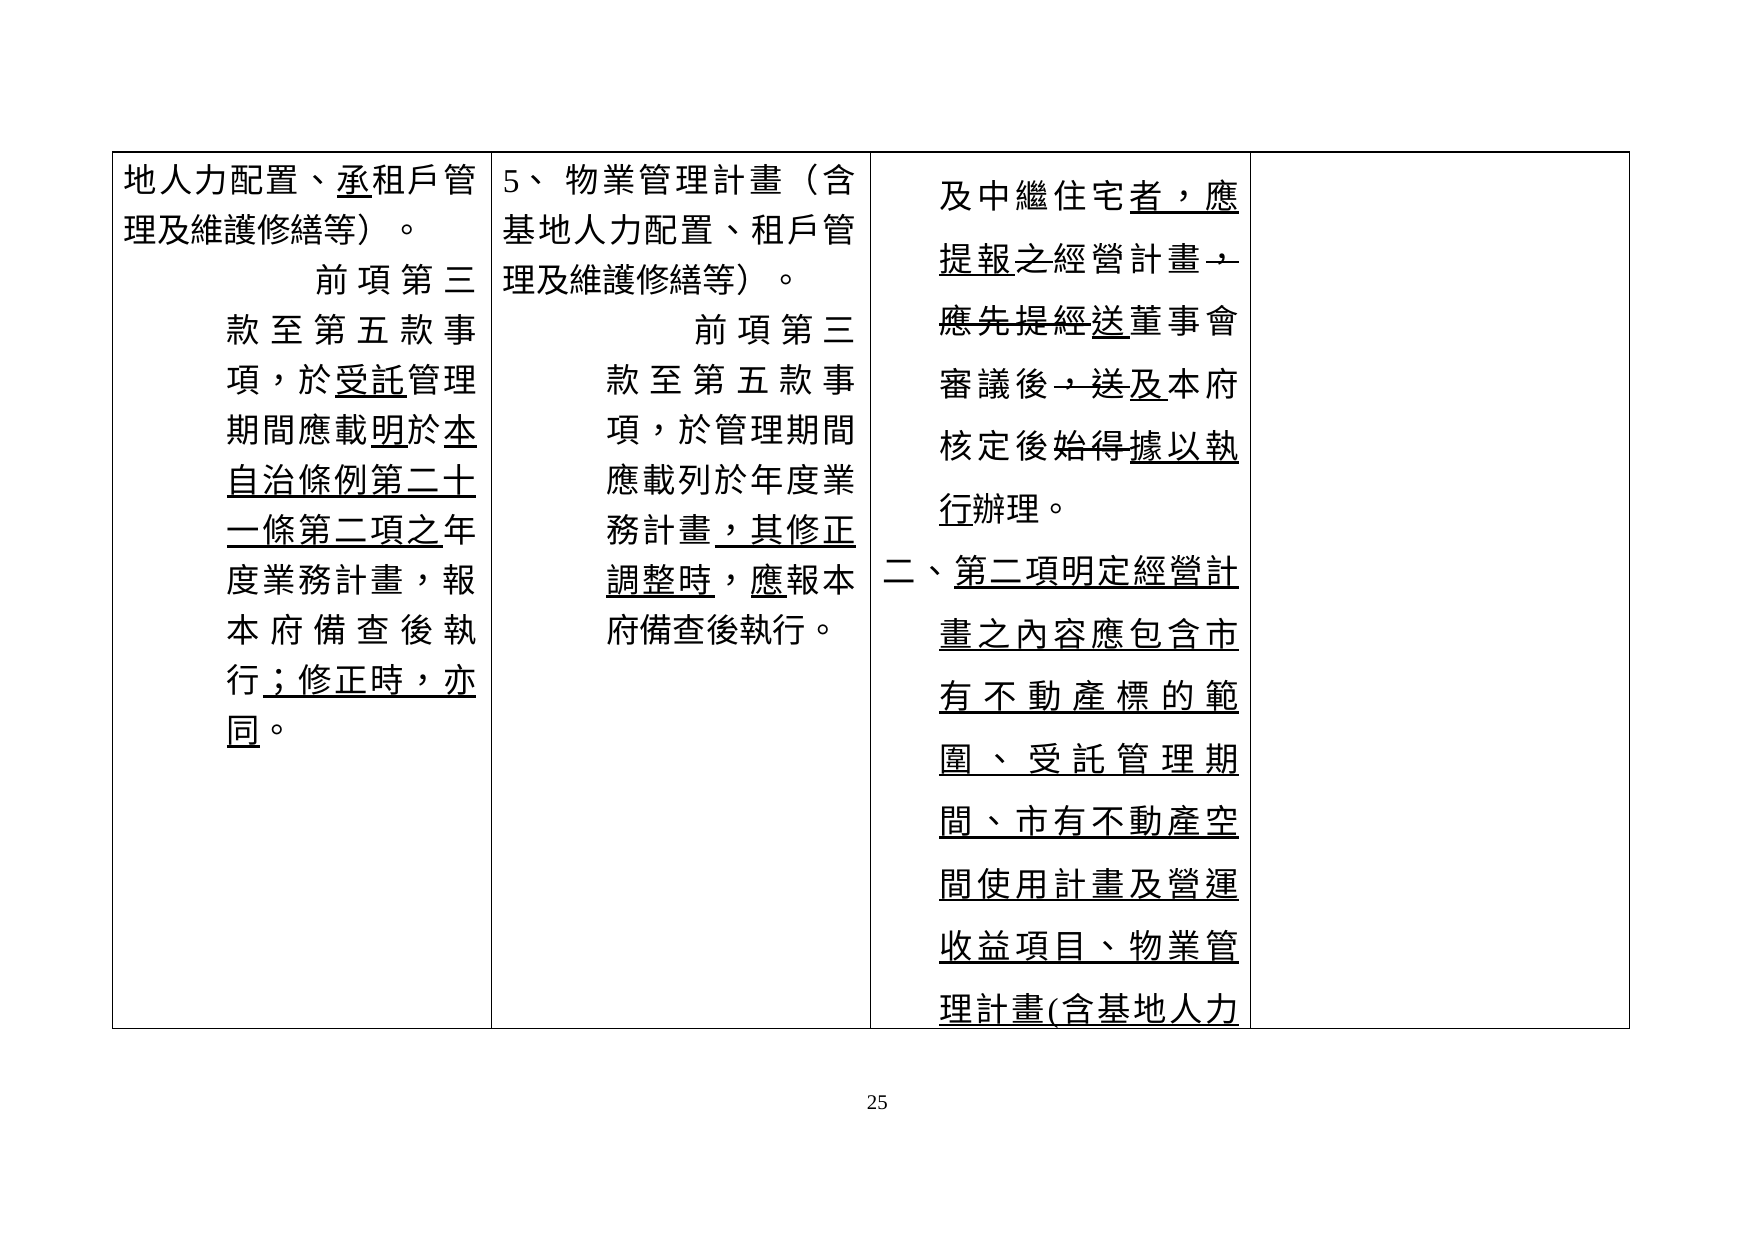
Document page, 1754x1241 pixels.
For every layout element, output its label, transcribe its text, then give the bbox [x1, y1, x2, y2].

table_cell 及中繼住宅者，應提報之經營計畫，應先提經送董事會審議後，送及本府核定後始得據以執行辦理。 二、第二項明定經營計畫之內容應包含市有不動產標的範圍、受託管理期間、市有不動產空間使用計畫及營運收益項目、物業管理計畫(含基地人力 [871, 153, 1250, 1027]
table_cell 第十四條 本中心受託管理之市有不動產屬社會住宅及中繼住宅者，應提報經營計畫提經董事會審議後，送本府核定後執行。 前項經營計畫之內容應包含下列事項： 資產標的範圍。 管理期間。 空間使用計畫及營運收益項目。 營運收益項目收費標準。 物業管理計畫（含基地人力配置、租戶管理及維護修繕等）。 前項第三款至第五款事項，於管理期間應載列於年度業務計畫，其修正調整時，應報本府備查後執行。 [492, 153, 870, 1027]
table_cell 第十四條 本中心市有不動產屬社會住宅及中繼住宅者，應提報經營計畫提經董事會審議後，送本府核定後執行。 前項經營計畫之內容應包含下列事項： 資產標的範圍。 受託管理期間。 空間使用計畫及營運收益項目。 營運收益項目收費標準。 物業管理計畫（含基地人力配置、承租戶管理及維護修繕等）。 前項第三款至第五款事項，於受託管理期間應載明於本自治條例第二十一條第二項之年度業務計畫，報本府備查後執行；修正時，亦同。 [113, 153, 491, 1027]
table_cell [1251, 153, 1629, 1027]
